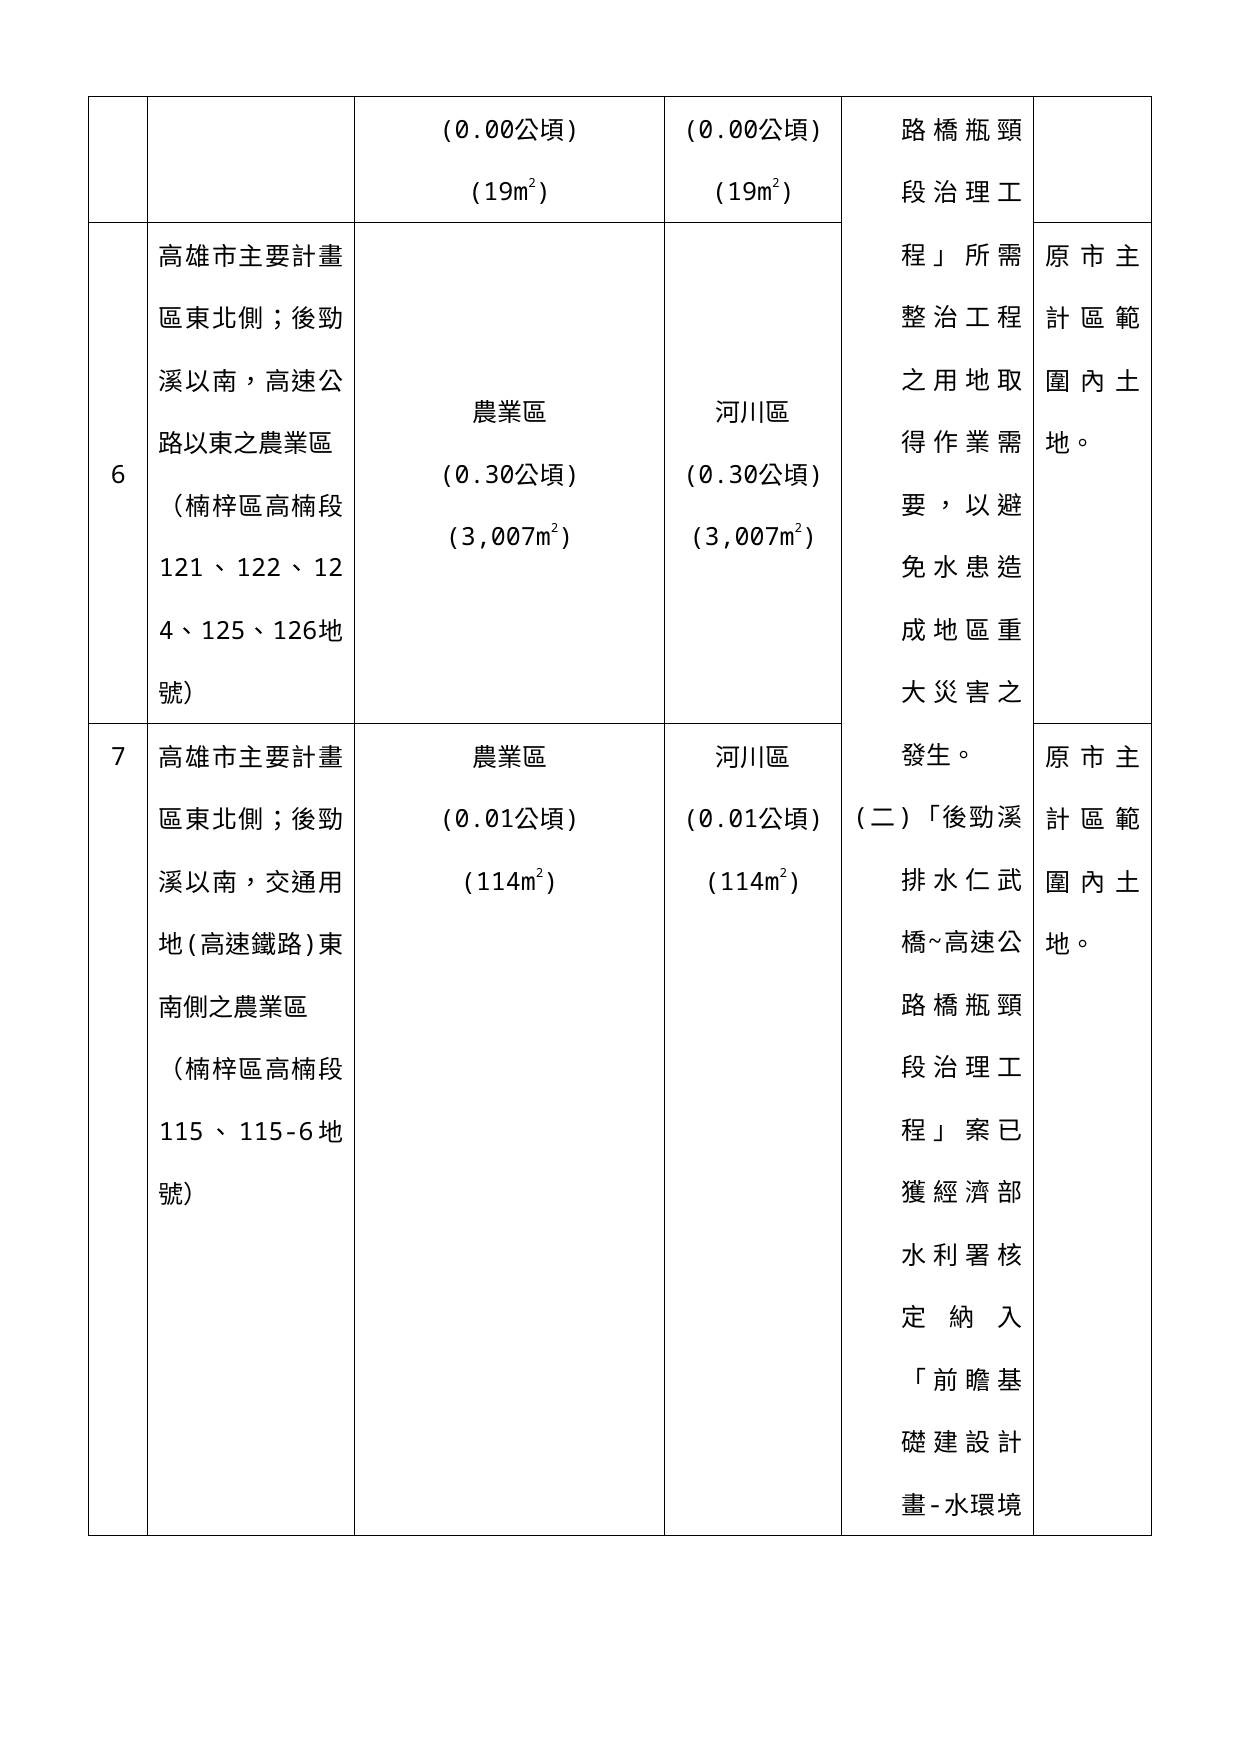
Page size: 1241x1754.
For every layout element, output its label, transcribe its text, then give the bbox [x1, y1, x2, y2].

table_cell 農業區 (0.30公頃) (3,007m2) [355, 223, 664, 723]
table_cell 原市主計區範圍內土地。 [1034, 724, 1151, 1535]
table_cell 綠地用地兼供 河川使用 (0.00公頃) (19m2) [665, 97, 841, 222]
table_cell 高雄市主要計畫區東北側；後勁溪以南，高速公路以東之農業區 （楠梓區高楠段121、122、124、125、126地號） [148, 223, 354, 723]
table_cell [1034, 97, 1151, 222]
table_cell 6 [89, 223, 147, 723]
table_cell 河川區 (0.01公頃) (114m2) [665, 724, 841, 1535]
table_cell [89, 97, 147, 222]
table_cell 範圍外(澄清湖特定區) 綠地用地 (0.00公頃) (19m2) [355, 97, 664, 222]
table_cell 河川區 (0.30公頃) (3,007m2) [665, 223, 841, 723]
table_cell 7 [89, 724, 147, 1535]
table_cell 原市主計區範圍內土地。 [1034, 223, 1151, 723]
table_cell 農業區 (0.01公頃) (114m2) [355, 724, 664, 1535]
table_cell 高雄市主要計畫區東北側；後勁溪以南，交通用地(高速鐵路)東南側之農業區 （楠梓區高楠段115、115-6地號） [148, 724, 354, 1535]
table_cell 路橋瓶頸段治理工程」所需整治工程之用地取得作業需要，以避免水患造成地區重大災害之發生。 (二)「後勁溪排水仁武橋~高速公路橋瓶頸段治理工程」案已獲經濟部水利署核定納入「前瞻基礎建設計畫-水環境 [842, 97, 1033, 1535]
table_cell [148, 97, 354, 222]
